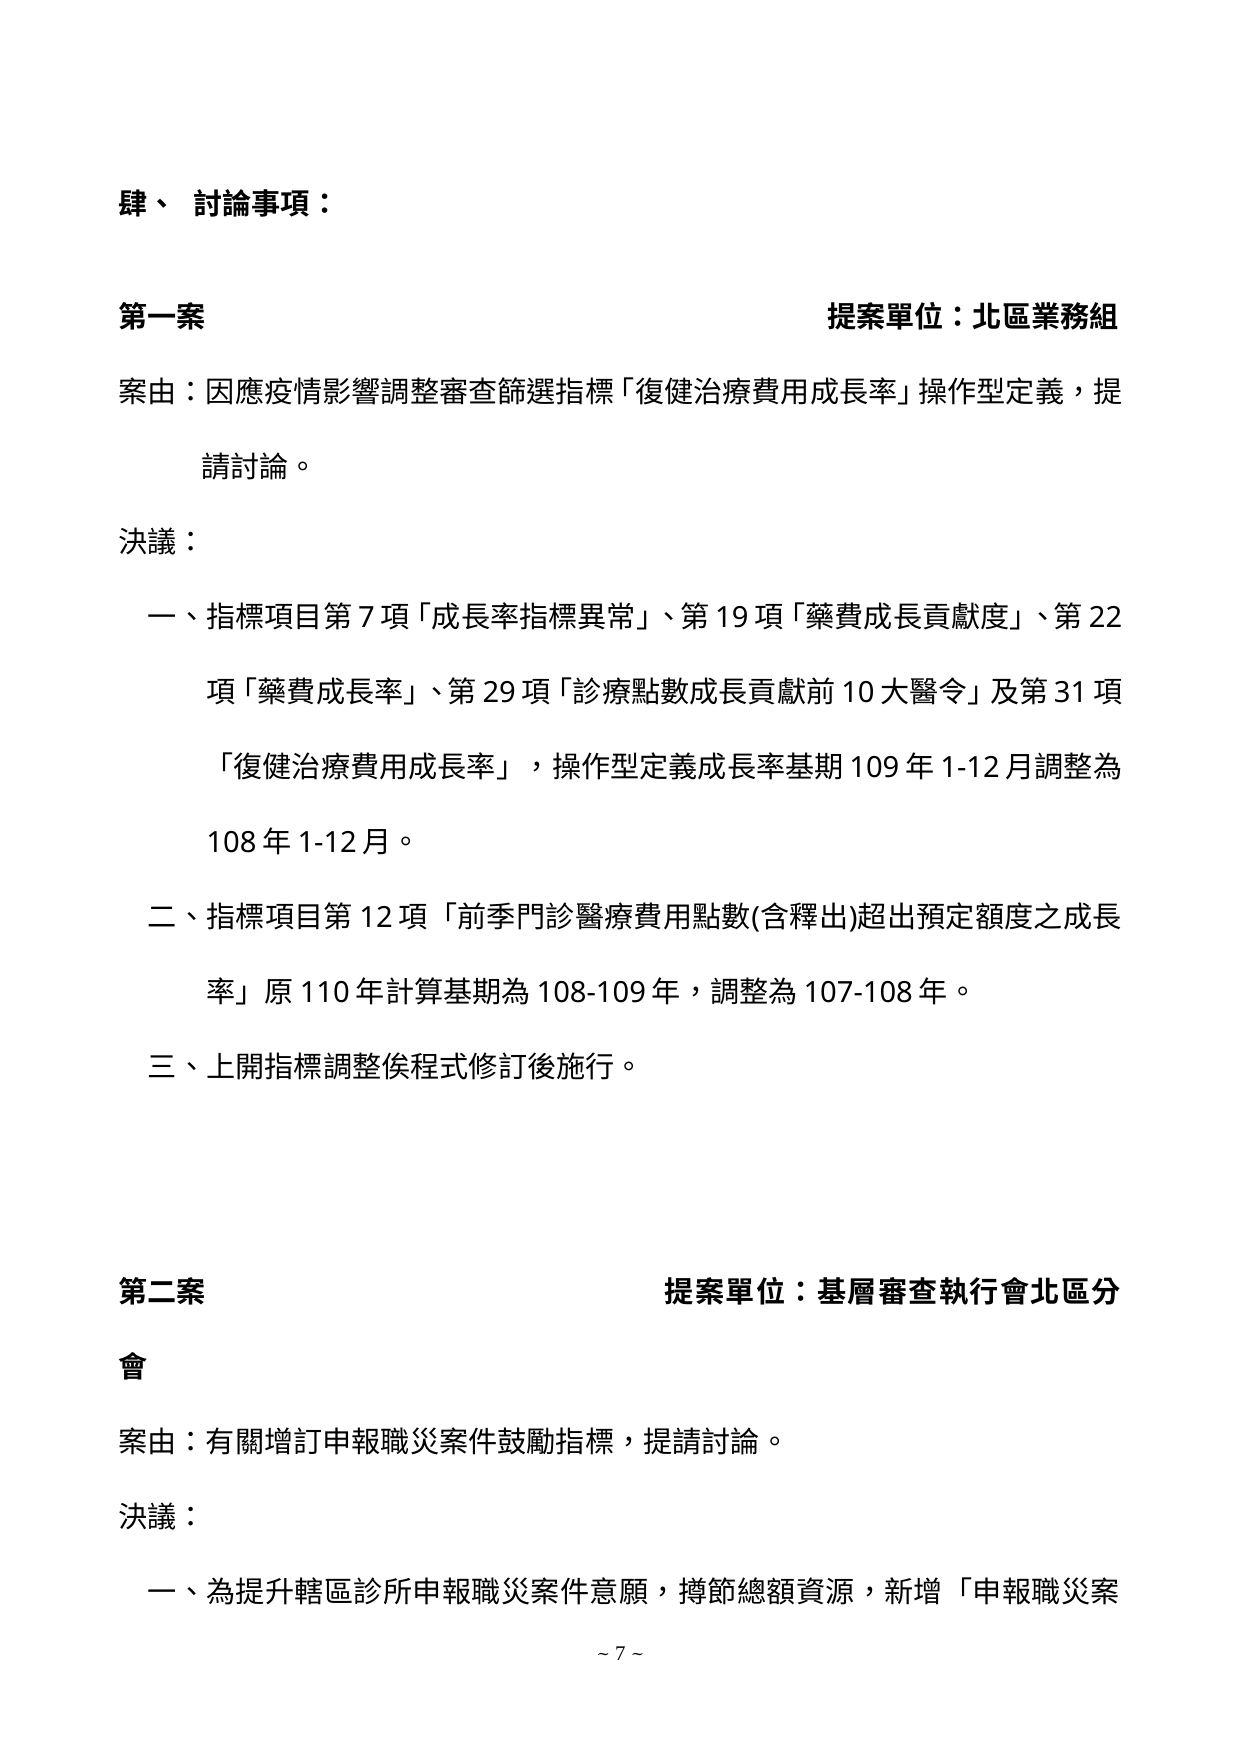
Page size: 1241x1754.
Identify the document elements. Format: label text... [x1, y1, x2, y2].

text 案由：有關增訂申報職災案件鼓勵指標，提請討論。 [118, 1402, 1122, 1477]
list 討論事項： [118, 164, 1122, 239]
text 第二案 提案單位：基層審查執行會北區分會 [118, 1252, 1122, 1402]
text 案由：因應疫情影響調整審查篩選指標「復健治療費用成長率」操作型定義，提請討論。 [118, 352, 1122, 502]
text 決議： [118, 1477, 1122, 1552]
text 決議： [118, 502, 1122, 577]
text 第一案 提案單位：北區業務組 [118, 277, 1122, 352]
list 為提升轄區診所申報職災案件意願，撙節總額資源，新增「申報職災案 [148, 1552, 1122, 1627]
list 指標項目第12項「前季門診醫療費用點數(含釋出)超出預定額度之成長率」原110年計算基期為108-109年，調整為107-108年。 [148, 877, 1122, 1027]
list 上開指標調整俟程式修訂後施行。 [148, 1027, 1122, 1102]
list 指標項目第7項「成長率指標異常」、第19項「藥費成長貢獻度」、第22項「藥費成長率」、第29項「診療點數成長貢獻前10大醫令」及第31項「復健治療費用成長率」，操作型定義成長率基期109年1-12月調整為108年1-12月。 [148, 577, 1122, 877]
